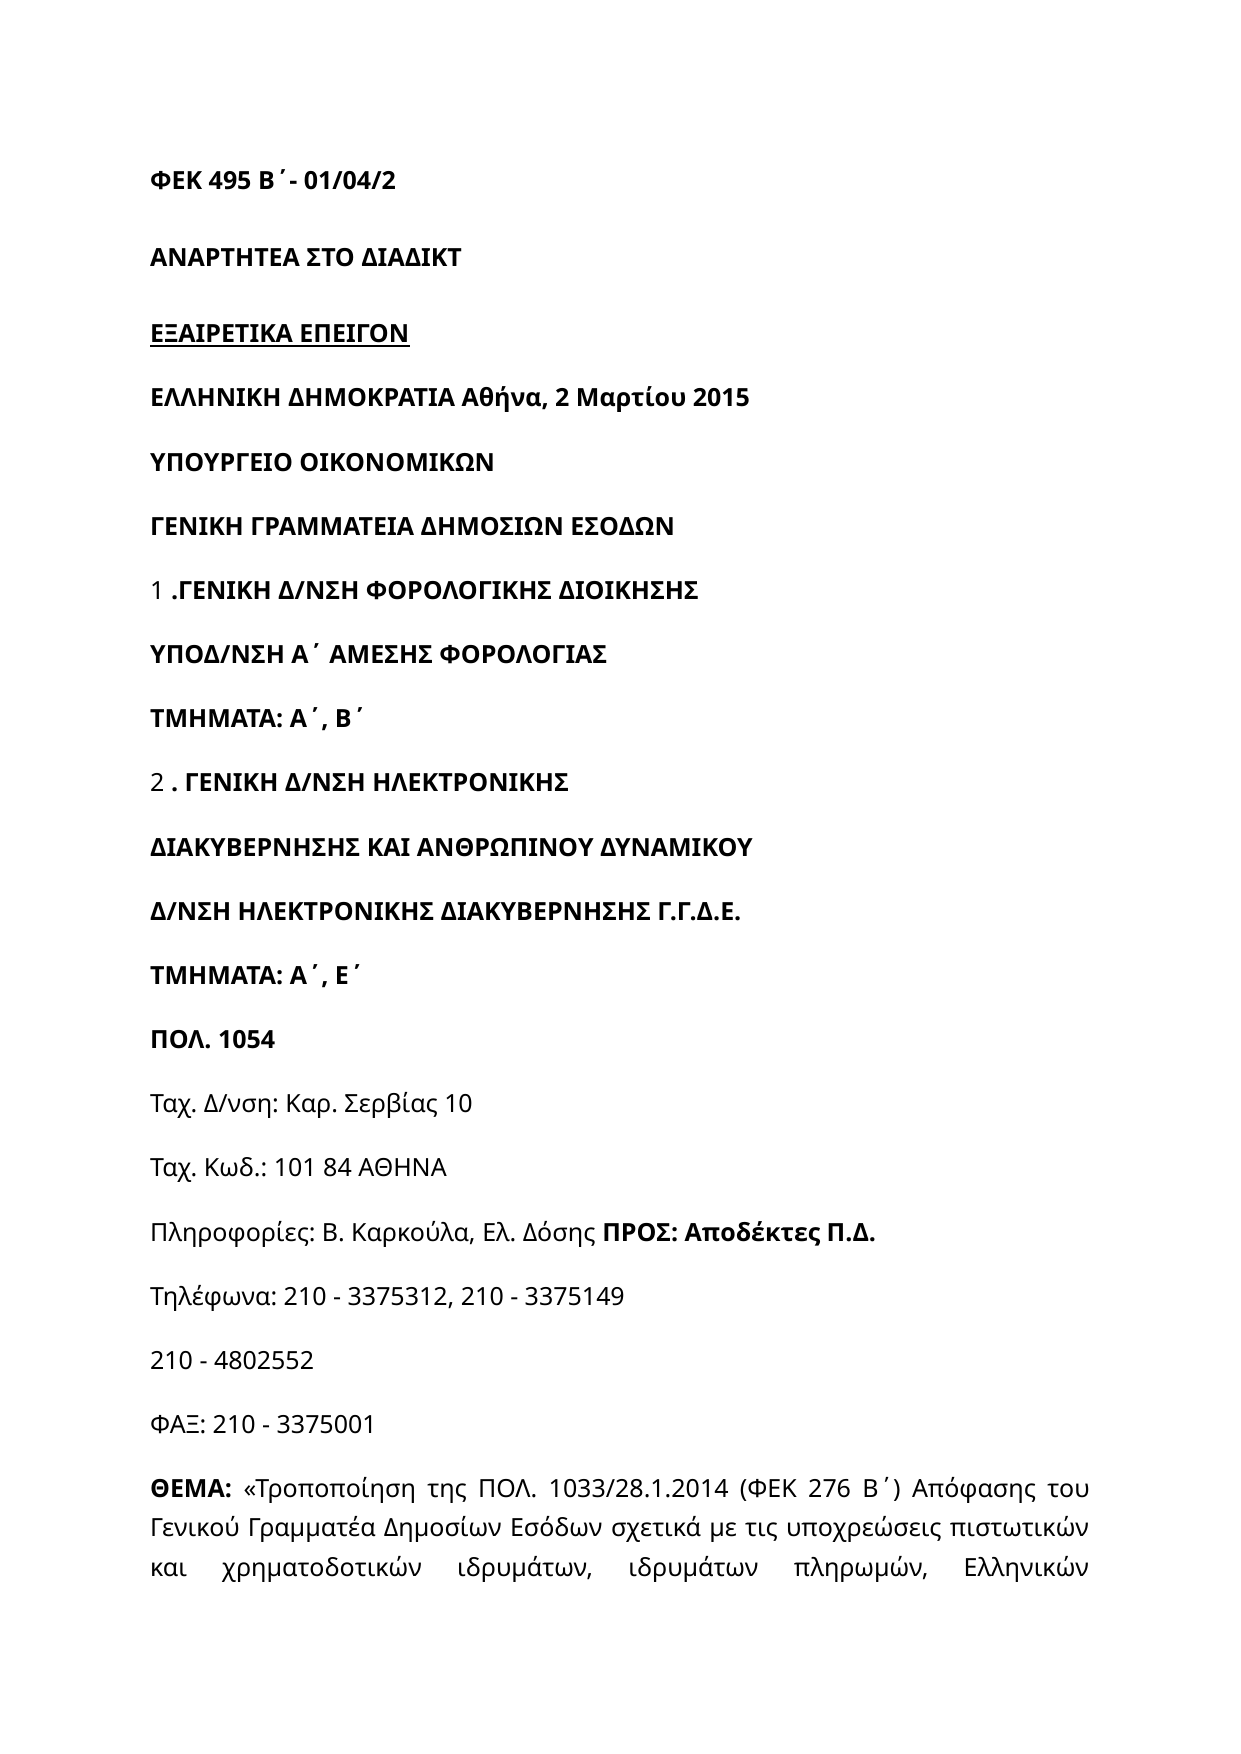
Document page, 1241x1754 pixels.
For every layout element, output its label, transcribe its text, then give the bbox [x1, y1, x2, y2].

text 2 . ΓΕΝΙΚΗ Δ/ΝΣΗ ΗΛΕΚΤΡΟΝΙΚΗΣ [150, 765, 1090, 799]
text ΕΞΑΙΡΕΤΙΚΑ ΕΠΕΙΓΟΝ [150, 316, 1090, 350]
title ΑΝΑΡΤΗΤΕΑ ΣΤΟ ΔΙΑΔΙΚΤ [150, 239, 1090, 273]
text ΓΕΝΙΚΗ ΓΡΑΜΜΑΤΕΙΑ ΔΗΜΟΣΙΩΝ ΕΣΟΔΩΝ [150, 508, 1090, 542]
title ΦΕΚ 495 Β΄- 01/04/2 [150, 162, 1090, 197]
text 210 - 4802552 [150, 1342, 1090, 1377]
text ΥΠΟΥΡΓΕΙΟ ΟΙΚΟΝΟΜΙΚΩΝ [150, 444, 1090, 478]
text Ταχ. Δ/νση: Καρ. Σερβίας 10 [150, 1086, 1090, 1120]
text ΘΕΜΑ: «Τροποποίηση της ΠΟΛ. 1033/28.1.2014 (ΦΕΚ 276 Β΄) Aπόφασης του Γενικού Γραμματέα Δημοσίων Εσόδων σχετικά με τις υποχρεώσεις πιστωτικών και χρηματοδοτικών ιδρυμάτων, ιδρυμάτων πληρωμών, Ελληνικών [150, 1471, 1090, 1583]
text 1 .ΓΕΝΙΚΗ Δ/ΝΣΗ ΦΟΡΟΛΟΓΙΚΗΣ ΔΙΟΙΚΗΣΗΣ [150, 572, 1090, 607]
text ΤΜΗΜΑΤΑ: Α΄, Β΄ [150, 701, 1090, 735]
text Ταχ. Κωδ.: 101 84 ΑΘΗΝΑ [150, 1150, 1090, 1184]
text ΠΟΛ. 1054 [150, 1022, 1090, 1056]
text ΤΜΗΜΑΤΑ: Α΄, Ε΄ [150, 957, 1090, 992]
text ΕΛΛΗΝΙΚΗ ΔΗΜΟΚΡΑΤΙΑ Αθήνα, 2 Μαρτίου 2015 [150, 380, 1090, 414]
text ΦΑΞ: 210 - 3375001 [150, 1407, 1090, 1441]
text Πληροφορίες: Β. Καρκούλα, Ελ. Δόσης ΠΡΟΣ: Αποδέκτες Π.Δ. [150, 1214, 1090, 1248]
text ΔΙΑΚΥΒΕΡΝΗΣΗΣ ΚΑΙ ΑΝΘΡΩΠΙΝΟΥ ΔΥΝΑΜΙΚΟΥ [150, 829, 1090, 863]
text Δ/ΝΣΗ ΗΛΕΚΤΡΟΝΙΚΗΣ ΔΙΑΚΥΒΕΡΝΗΣΗΣ Γ.Γ.Δ.Ε. [150, 893, 1090, 927]
text ΥΠΟΔ/ΝΣΗ Α΄ ΑΜΕΣΗΣ ΦΟΡΟΛΟΓΙΑΣ [150, 637, 1090, 671]
text Τηλέφωνα: 210 - 3375312, 210 - 3375149 [150, 1278, 1090, 1312]
